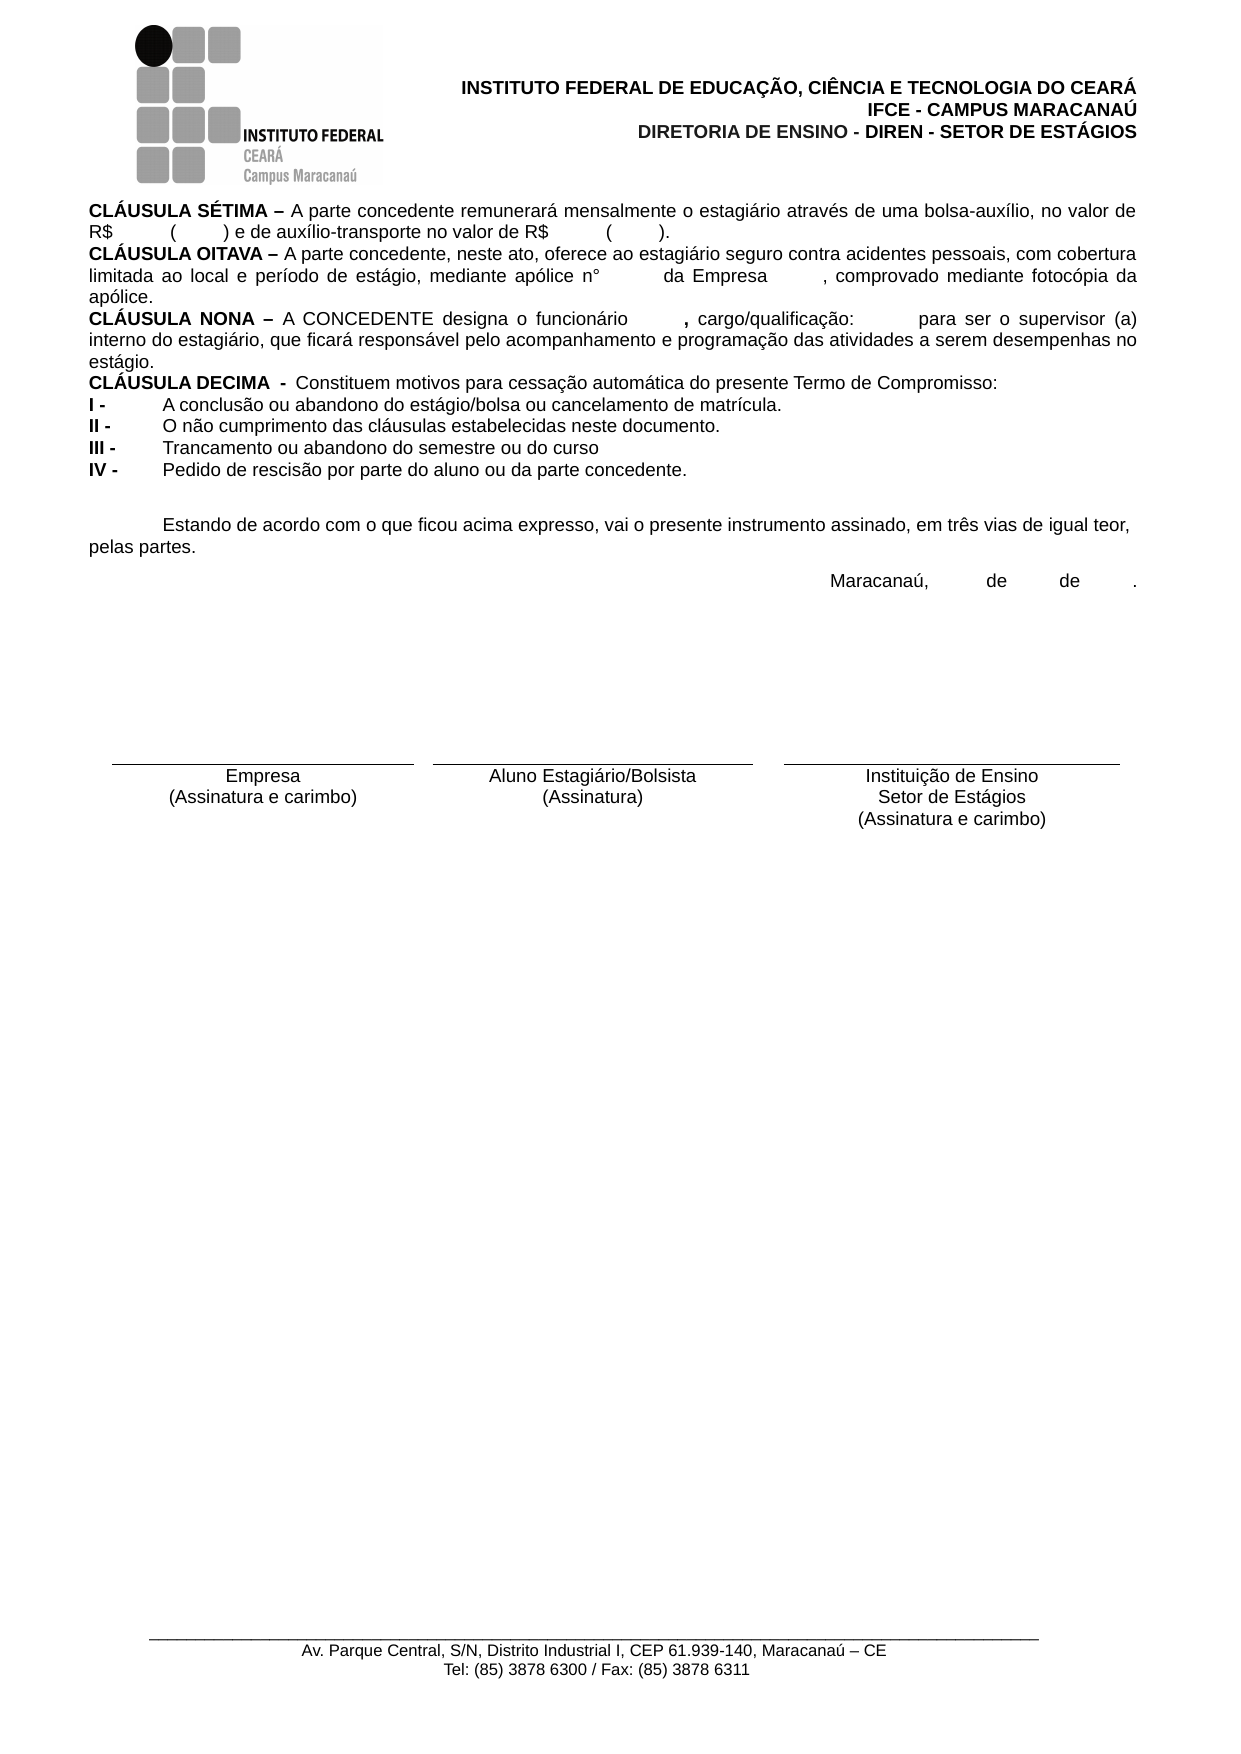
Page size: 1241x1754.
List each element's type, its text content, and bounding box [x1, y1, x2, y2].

text III - Trancamento ou abandono do semestre ou do curso [89, 437, 1137, 458]
table_header [753, 721, 784, 764]
text CLÁUSULA NONA – A CONCEDENTE designa o funcionário , cargo/qualificação: para ser o supervisor (a) interno do estagiário, que ficará responsável pelo acompanhamento e programação das atividades a serem desempenhas no estágio. [89, 307, 1137, 372]
table_header [433, 721, 753, 764]
table_cell [414, 764, 432, 829]
table_cell Instituição de Ensino Setor de Estágios (Assinatura e carimbo) [784, 765, 1120, 829]
text Maracanaú, de de . [89, 570, 1137, 591]
text Estando de acordo com o que ficou acima expresso, vai o presente instrumento assinado, em três vias de igual teor, pelas partes. [89, 514, 1137, 557]
text II - O não cumprimento das cláusulas estabelecidas neste documento. [89, 415, 1137, 437]
table_header [784, 721, 1120, 764]
text I - A conclusão ou abandono do estágio/bolsa ou cancelamento de matrícula. [89, 394, 1137, 415]
text CLÁUSULA OITAVA – A parte concedente, neste ato, oferece ao estagiário seguro contra acidentes pessoais, com cobertura limitada ao local e período de estágio, mediante apólice n° da Empresa , comprovado mediante fotocópia da apólice. [89, 243, 1137, 307]
text CLÁUSULA DECIMA - Constituem motivos para cessação automática do presente Termo de Compromisso: [89, 372, 1137, 394]
table_cell Aluno Estagiário/Bolsista (Assinatura) [433, 765, 753, 829]
text IV - Pedido de rescisão por parte do aluno ou da parte concedente. [89, 458, 1137, 480]
table_header [112, 721, 414, 764]
table_cell Empresa (Assinatura e carimbo) [112, 765, 414, 829]
text CLÁUSULA SÉTIMA – A parte concedente remunerará mensalmente o estagiário através de uma bolsa-auxílio, no valor de R$ ( ) e de auxílio-transporte no valor de R$ ( ). [89, 200, 1137, 243]
table_header [414, 721, 432, 764]
table_cell [753, 764, 784, 829]
